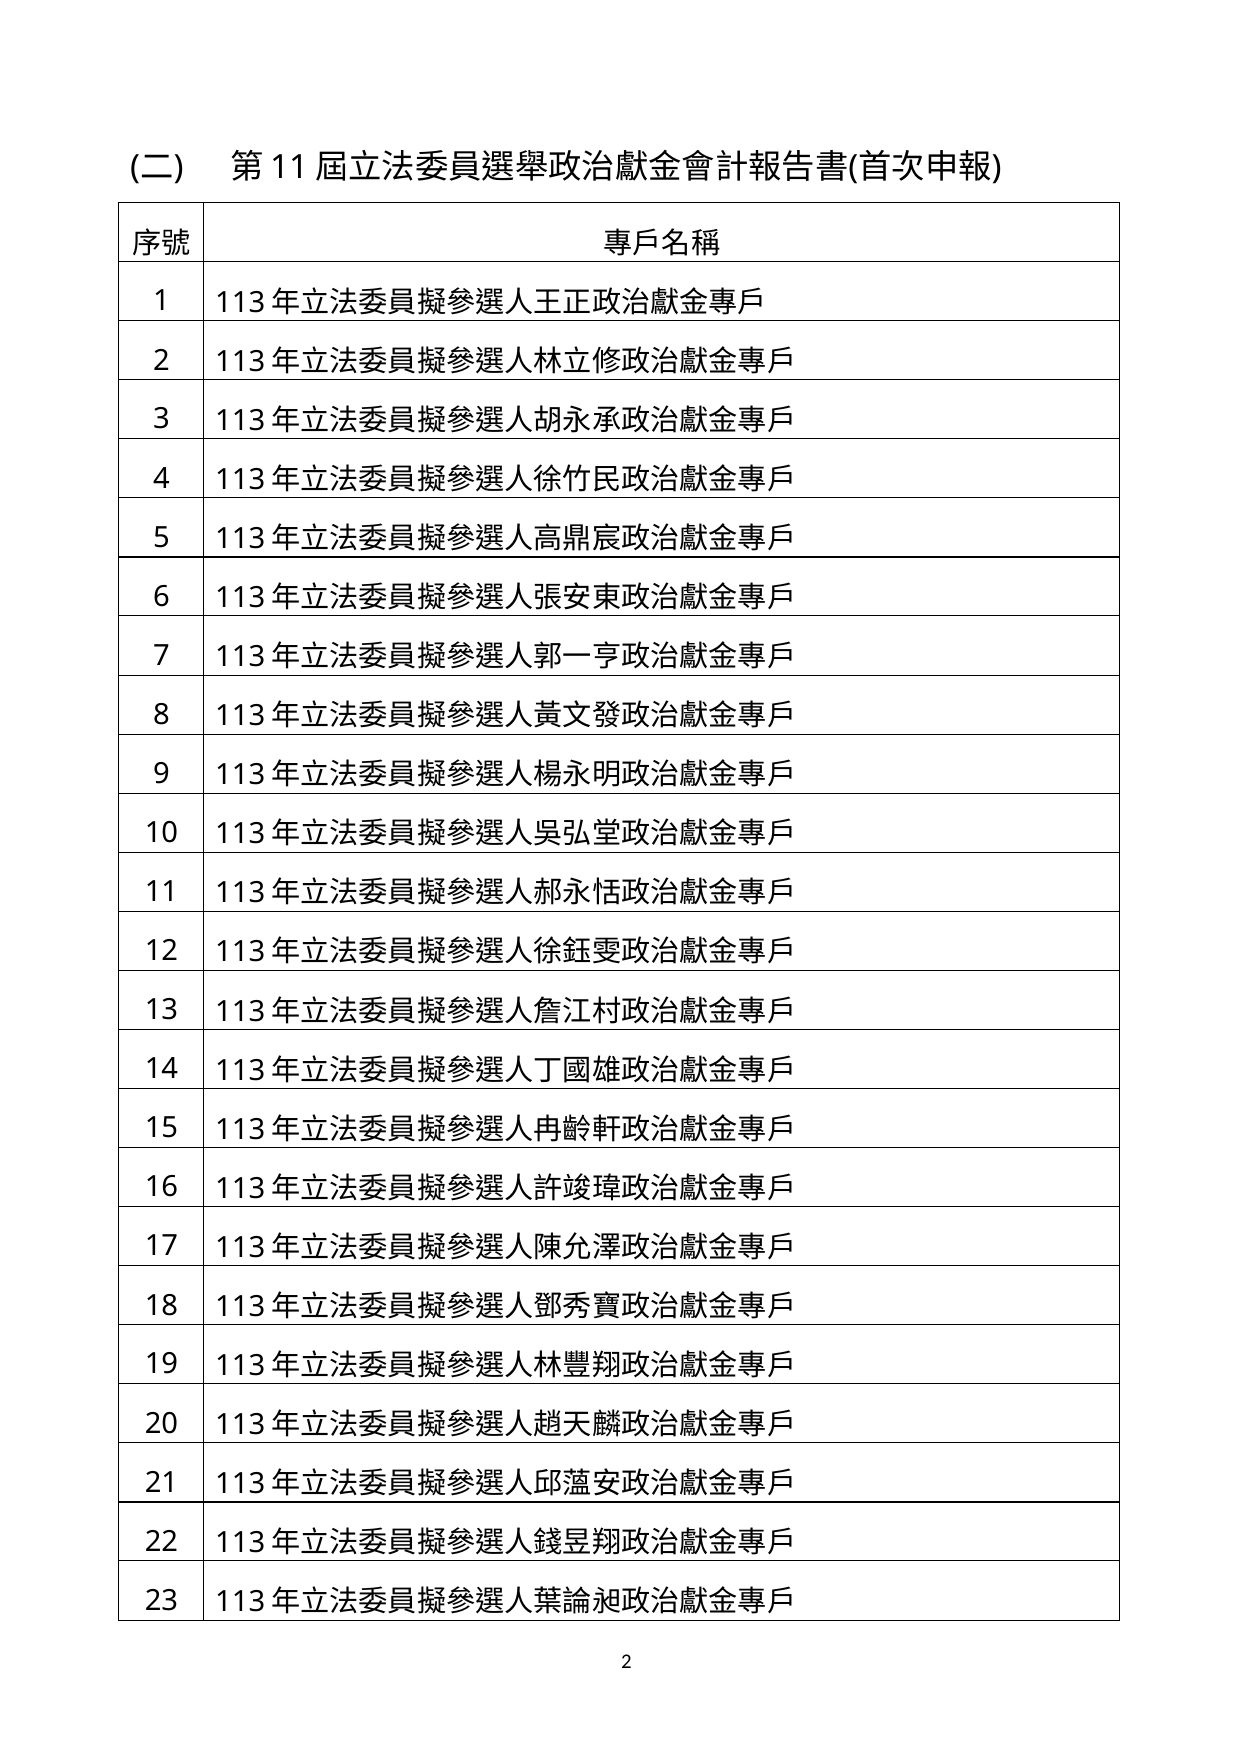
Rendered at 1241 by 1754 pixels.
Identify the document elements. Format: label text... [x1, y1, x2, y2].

table_cell 2 [119, 321, 203, 379]
table_cell 18 [119, 1266, 203, 1324]
table_cell 113年立法委員擬參選人錢昱翔政治獻金專戶 [204, 1503, 1119, 1560]
table_header 序號 [119, 203, 203, 261]
table_cell 21 [119, 1443, 203, 1501]
table_cell 113年立法委員擬參選人高鼎宸政治獻金專戶 [204, 498, 1119, 556]
table_header 專戶名稱 [204, 203, 1119, 261]
table_cell 3 [119, 380, 203, 438]
table_cell 113年立法委員擬參選人張安東政治獻金專戶 [204, 558, 1119, 615]
table_cell 4 [119, 439, 203, 497]
table_cell 10 [119, 794, 203, 852]
table_cell 13 [119, 971, 203, 1029]
table_cell 1 [119, 262, 203, 320]
table_cell 113年立法委員擬參選人邱薀安政治獻金專戶 [204, 1443, 1119, 1501]
table_cell 113年立法委員擬參選人王正政治獻金專戶 [204, 262, 1119, 320]
table_cell 113年立法委員擬參選人徐鈺雯政治獻金專戶 [204, 912, 1119, 970]
table_cell 113年立法委員擬參選人陳允澤政治獻金專戶 [204, 1207, 1119, 1265]
table_cell 113年立法委員擬參選人鄧秀寶政治獻金專戶 [204, 1266, 1119, 1324]
table_cell 22 [119, 1503, 203, 1560]
table_cell 6 [119, 558, 203, 615]
table_cell 20 [119, 1384, 203, 1442]
table_cell 5 [119, 498, 203, 556]
table_cell 113年立法委員擬參選人黃文發政治獻金專戶 [204, 676, 1119, 733]
table_cell 9 [119, 735, 203, 793]
table_cell 113年立法委員擬參選人丁國雄政治獻金專戶 [204, 1030, 1119, 1088]
table_cell 113年立法委員擬參選人徐竹民政治獻金專戶 [204, 439, 1119, 497]
table_cell 113年立法委員擬參選人郭一亨政治獻金專戶 [204, 616, 1119, 674]
table_cell 113年立法委員擬參選人林立修政治獻金專戶 [204, 321, 1119, 379]
table_cell 113年立法委員擬參選人趙天麟政治獻金專戶 [204, 1384, 1119, 1442]
table_cell 113年立法委員擬參選人冉齡軒政治獻金專戶 [204, 1089, 1119, 1147]
table_cell 113年立法委員擬參選人楊永明政治獻金專戶 [204, 735, 1119, 793]
table_cell 14 [119, 1030, 203, 1088]
table_cell 19 [119, 1325, 203, 1383]
table_cell 8 [119, 676, 203, 733]
table_cell 113年立法委員擬參選人吳弘堂政治獻金專戶 [204, 794, 1119, 852]
table_cell 16 [119, 1148, 203, 1206]
table_cell 11 [119, 853, 203, 911]
list 第11屆立法委員選舉政治獻金會計報告書(首次申報) [130, 127, 1122, 202]
table_cell 23 324 [119, 1561, 203, 1619]
table_cell 113年立法委員擬參選人詹江村政治獻金專戶 [204, 971, 1119, 1029]
table_cell 17 [119, 1207, 203, 1265]
table_cell 12 [119, 912, 203, 970]
table_cell 7 [119, 616, 203, 674]
table_cell 113年立法委員擬參選人葉論昶政治獻金專戶 [204, 1561, 1119, 1619]
table_cell 113年立法委員擬參選人胡永承政治獻金專戶 [204, 380, 1119, 438]
table_cell 113年立法委員擬參選人林豐翔政治獻金專戶 [204, 1325, 1119, 1383]
table_cell 113年立法委員擬參選人許竣瑋政治獻金專戶 [204, 1148, 1119, 1206]
table_cell 113年立法委員擬參選人郝永恬政治獻金專戶 [204, 853, 1119, 911]
table_cell 15 [119, 1089, 203, 1147]
